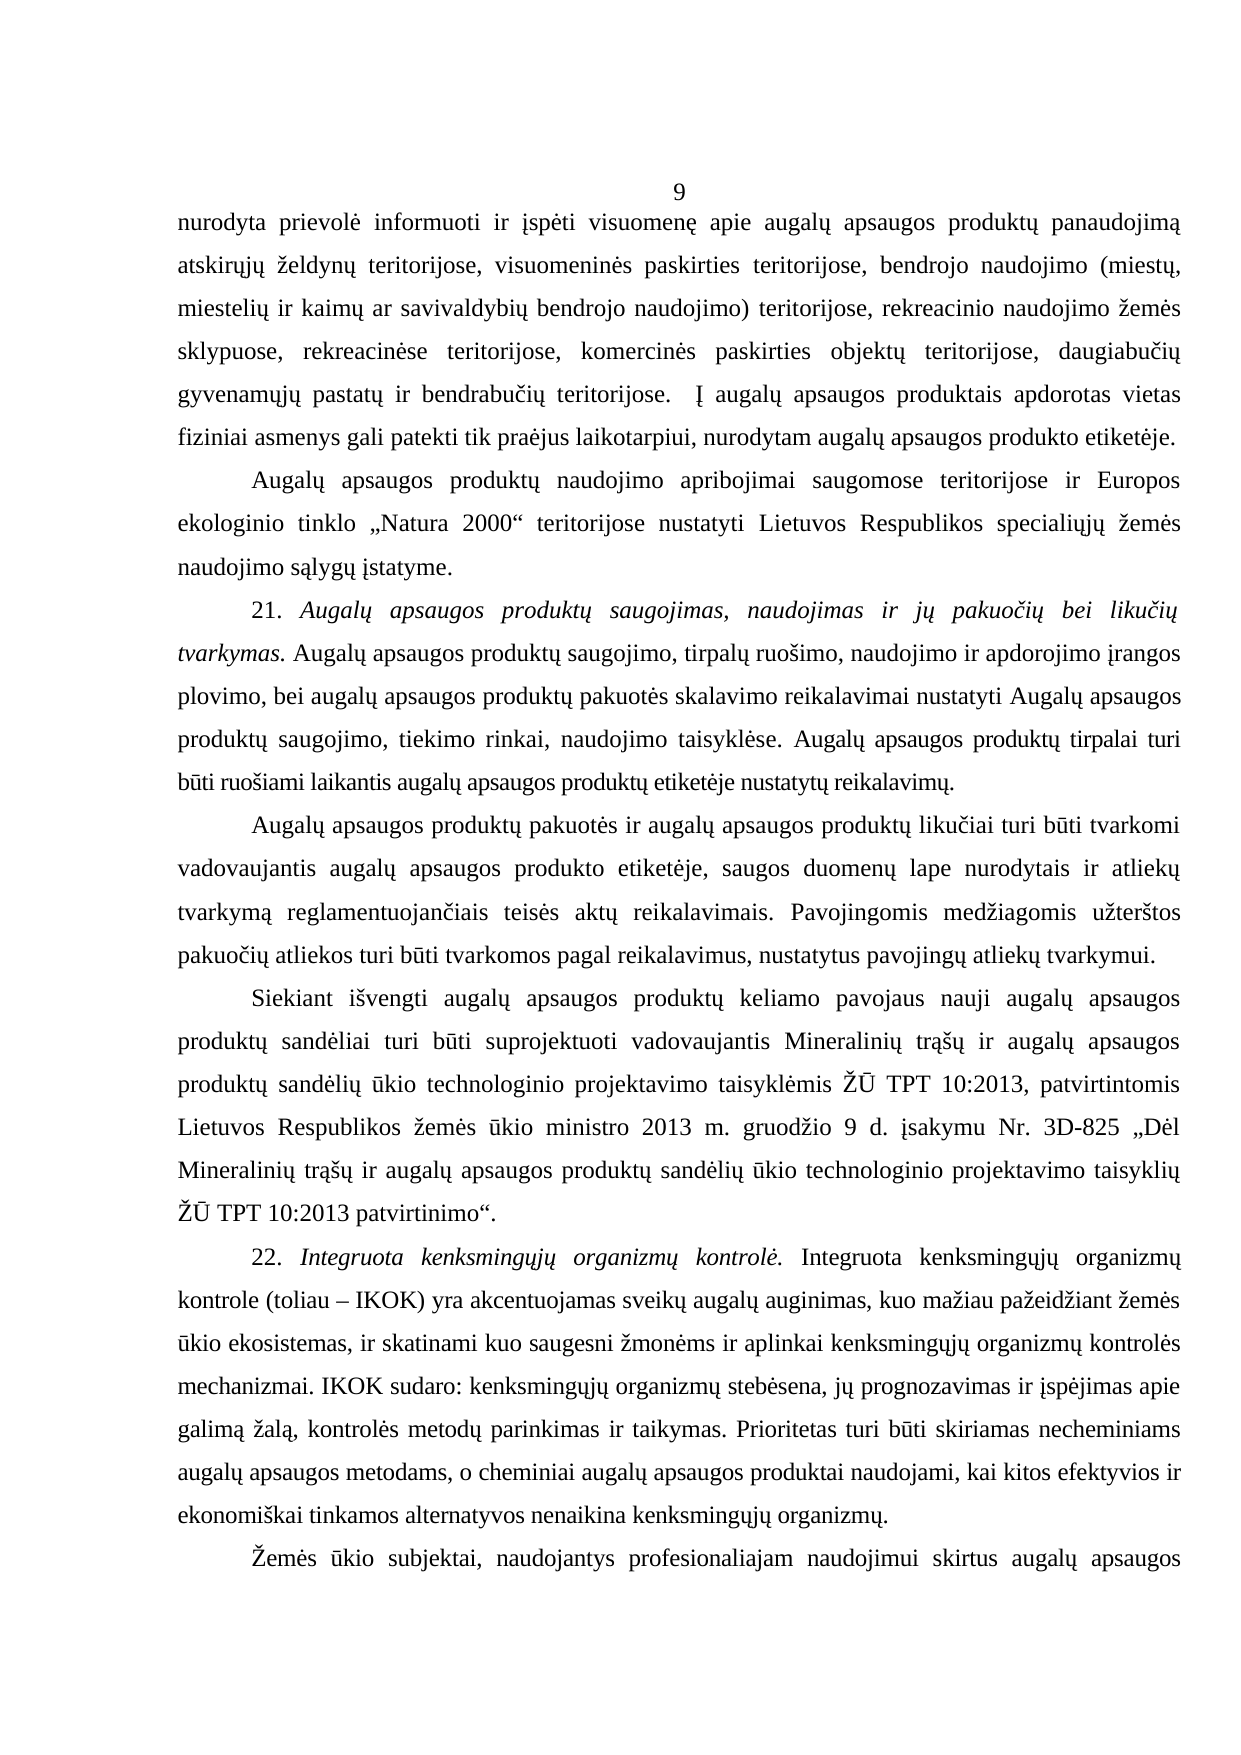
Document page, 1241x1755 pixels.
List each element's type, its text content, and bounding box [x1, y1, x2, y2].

text 21. Augalų apsaugos produktų saugojimas, naudojimas ir jų pakuočių bei likučių tvarkymas. Augalų apsaugos produktų saugojimo, tirpalų ruošimo, naudojimo ir apdorojimo įrangos plovimo, bei augalų apsaugos produktų pakuotės skalavimo reikalavimai nustatyti Augalų apsaugos produktų saugojimo, tiekimo rinkai, naudojimo taisyklėse. Augalų apsaugos produktų tirpalai turi būti ruošiami laikantis augalų apsaugos produktų etiketėje nustatytų reikalavimų. [177, 595, 1181, 796]
text 22. Integruota kenksmingųjų organizmų kontrolė. Integruota kenksmingųjų organizmų kontrole (toliau – IKOK) yra akcentuojamas sveikų augalų auginimas, kuo mažiau pažeidžiant žemės ūkio ekosistemas, ir skatinami kuo saugesni žmonėms ir aplinkai kenksmingųjų organizmų kontrolės mechanizmai. IKOK sudaro: kenksmingųjų organizmų stebėsena, jų prognozavimas ir įspėjimas apie galimą žalą, kontrolės metodų parinkimas ir taikymas. Prioritetas turi būti skiriamas necheminiams augalų apsaugos metodams, o cheminiai augalų apsaugos produktai naudojami, kai kitos efektyvios ir ekonomiškai tinkamos alternatyvos nenaikina kenksmingųjų organizmų. [177, 1242, 1181, 1529]
text Augalų apsaugos produktų pakuotės ir augalų apsaugos produktų likučiai turi būti tvarkomi vadovaujantis augalų apsaugos produkto etiketėje, saugos duomenų lape nurodytais ir atliekų tvarkymą reglamentuojančiais teisės aktų reikalavimais. Pavojingomis medžiagomis užterštos pakuočių atliekos turi būti tvarkomos pagal reikalavimus, nustatytus pavojingų atliekų tvarkymui. [177, 810, 1181, 968]
text Siekiant išvengti augalų apsaugos produktų keliamo pavojaus nauji augalų apsaugos produktų sandėliai turi būti suprojektuoti vadovaujantis Mineralinių trąšų ir augalų apsaugos produktų sandėlių ūkio technologinio projektavimo taisyklėmis ŽŪ TPT 10:2013, patvirtintomis Lietuvos Respublikos žemės ūkio ministro 2013 m. gruodžio 9 d. įsakymu Nr. 3D-825 „Dėl Mineralinių trąšų ir augalų apsaugos produktų sandėlių ūkio technologinio projektavimo taisyklių ŽŪ TPT 10:2013 patvirtinimo“. [177, 983, 1181, 1227]
text Augalų apsaugos produktų naudojimo apribojimai saugomose teritorijose ir Europos ekologinio tinklo „Natura 2000“ teritorijose nustatyti Lietuvos Respublikos specialiųjų žemės naudojimo sąlygų įstatyme. [177, 465, 1181, 580]
text nurodyta prievolė informuoti ir įspėti visuomenę apie augalų apsaugos produktų panaudojimą atskirųjų želdynų teritorijose, visuomeninės paskirties teritorijose, bendrojo naudojimo (miestų, miestelių ir kaimų ar savivaldybių bendrojo naudojimo) teritorijose, rekreacinio naudojimo žemės sklypuose, rekreacinėse teritorijose, komercinės paskirties objektų teritorijose, daugiabučių gyvenamųjų pastatų ir bendrabučių teritorijose. Į augalų apsaugos produktais apdorotas vietas fiziniai asmenys gali patekti tik praėjus laikotarpiui, nurodytam augalų apsaugos produkto etiketėje. [177, 207, 1181, 451]
text Žemės ūkio subjektai, naudojantys profesionaliajam naudojimui skirtus augalų apsaugos [177, 1543, 1181, 1572]
